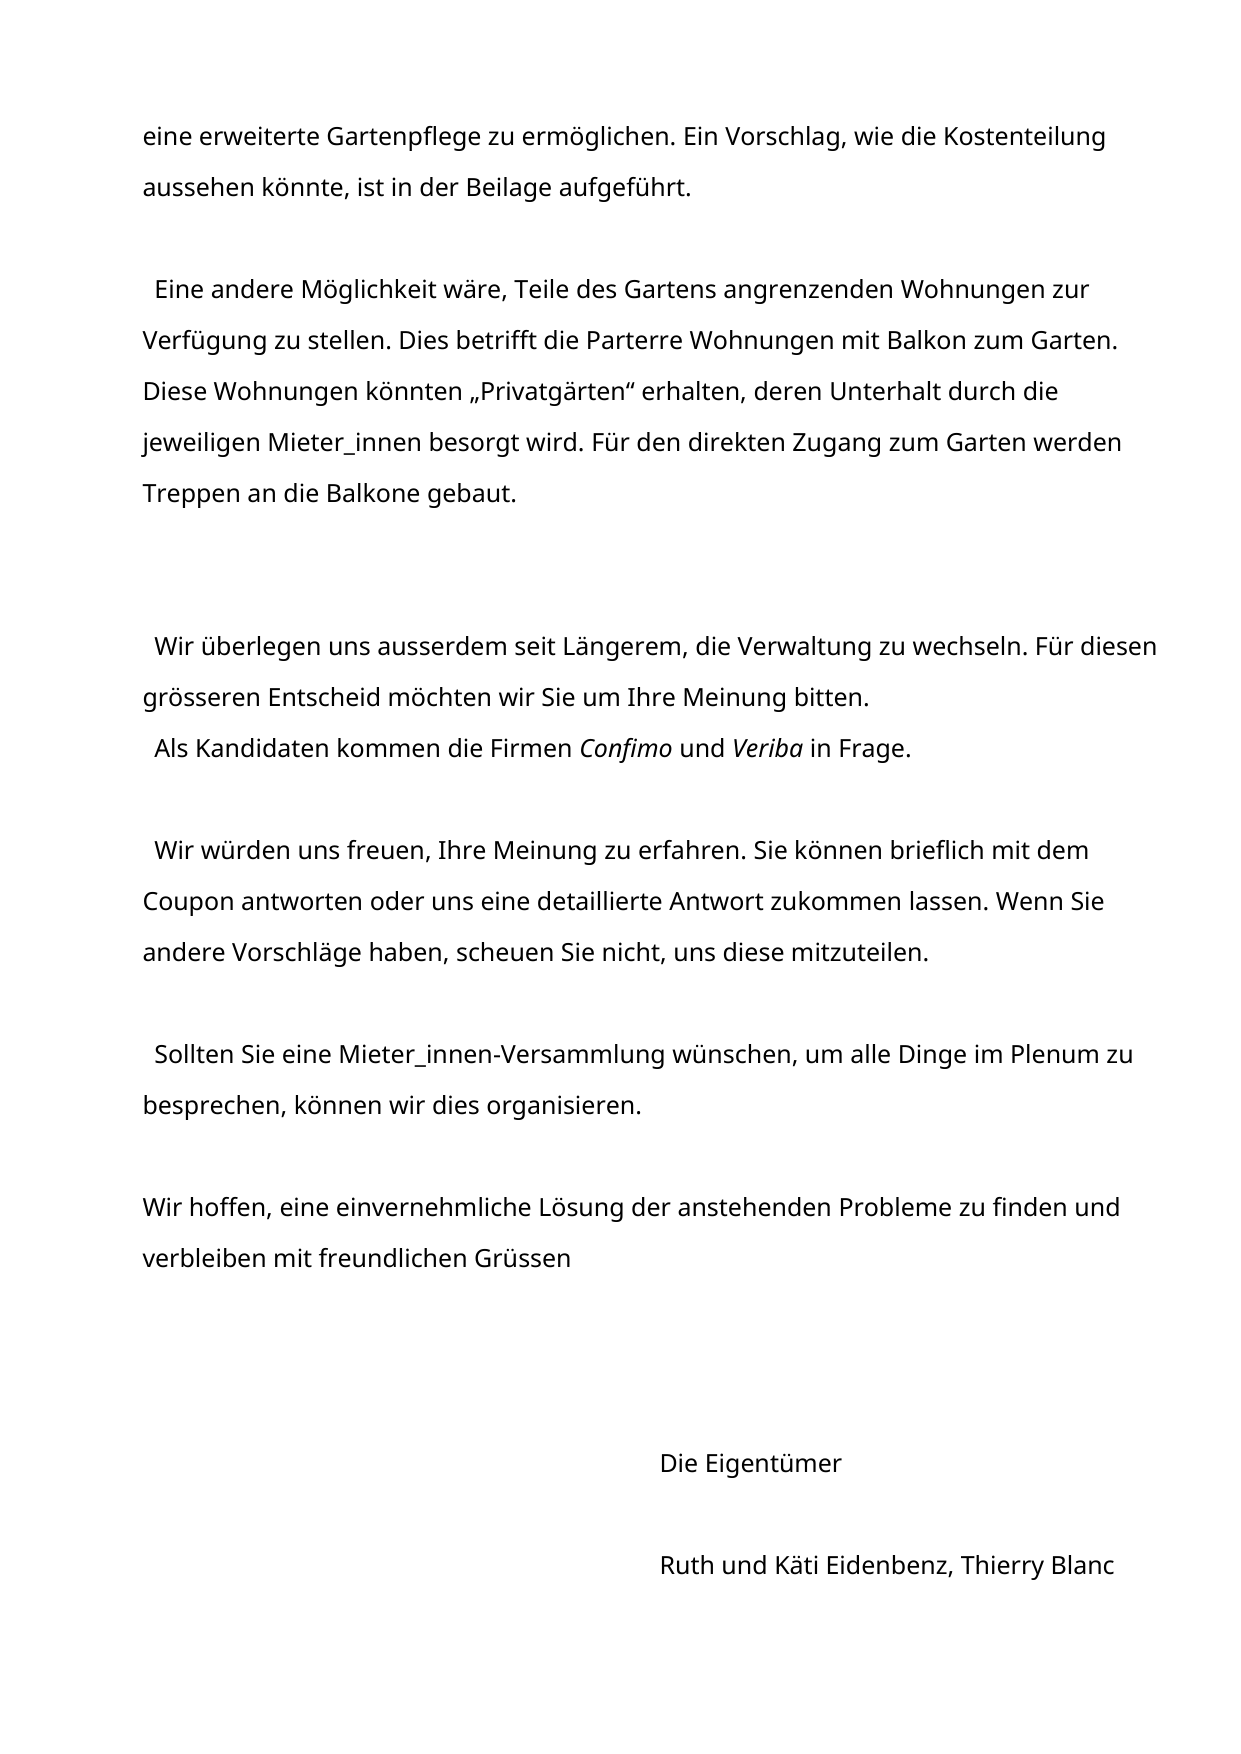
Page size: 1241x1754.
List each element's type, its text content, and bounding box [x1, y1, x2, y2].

text Als Kandidaten kommen die Firmen Confimo und Veriba in Frage. [142, 731, 1169, 765]
text Wir würden uns freuen, Ihre Meinung zu erfahren. Sie können brieflich mit dem Coupon antworten oder uns eine detaillierte Antwort zukommen lassen. Wenn Sie andere Vorschläge haben, scheuen Sie nicht, uns diese mitzuteilen. [142, 833, 1169, 969]
text Ruth und Käti Eidenbenz, Thierry Blanc [659, 1547, 1169, 1581]
text Wir überlegen uns ausserdem seit Längerem, die Verwaltung zu wechseln. Für diesen grösseren Entscheid möchten wir Sie um Ihre Meinung bitten. [142, 628, 1169, 714]
text Sollten Sie eine Mieter_innen-Versammlung wünschen, um alle Dinge im Plenum zu besprechen, können wir dies organisieren. [142, 1037, 1169, 1122]
text eine erweiterte Gartenpflege zu ermöglichen. Ein Vorschlag, wie die Kostenteilung aussehen könnte, ist in der Beilage aufgeführt. [142, 118, 1169, 203]
text Wir hoffen, eine einvernehmliche Lösung der anstehenden Probleme zu finden und verbleiben mit freundlichen Grüssen [142, 1190, 1169, 1275]
text Eine andere Möglichkeit wäre, Teile des Gartens angrenzenden Wohnungen zur Verfügung zu stellen. Dies betrifft die Parterre Wohnungen mit Balkon zum Garten. Diese Wohnungen könnten „Privatgärten“ erhalten, deren Unterhalt durch die jeweiligen Mieter_innen besorgt wird. Für den direkten Zugang zum Garten werden Treppen an die Balkone gebaut. [142, 271, 1169, 509]
text Die Eigentümer [659, 1445, 1169, 1479]
